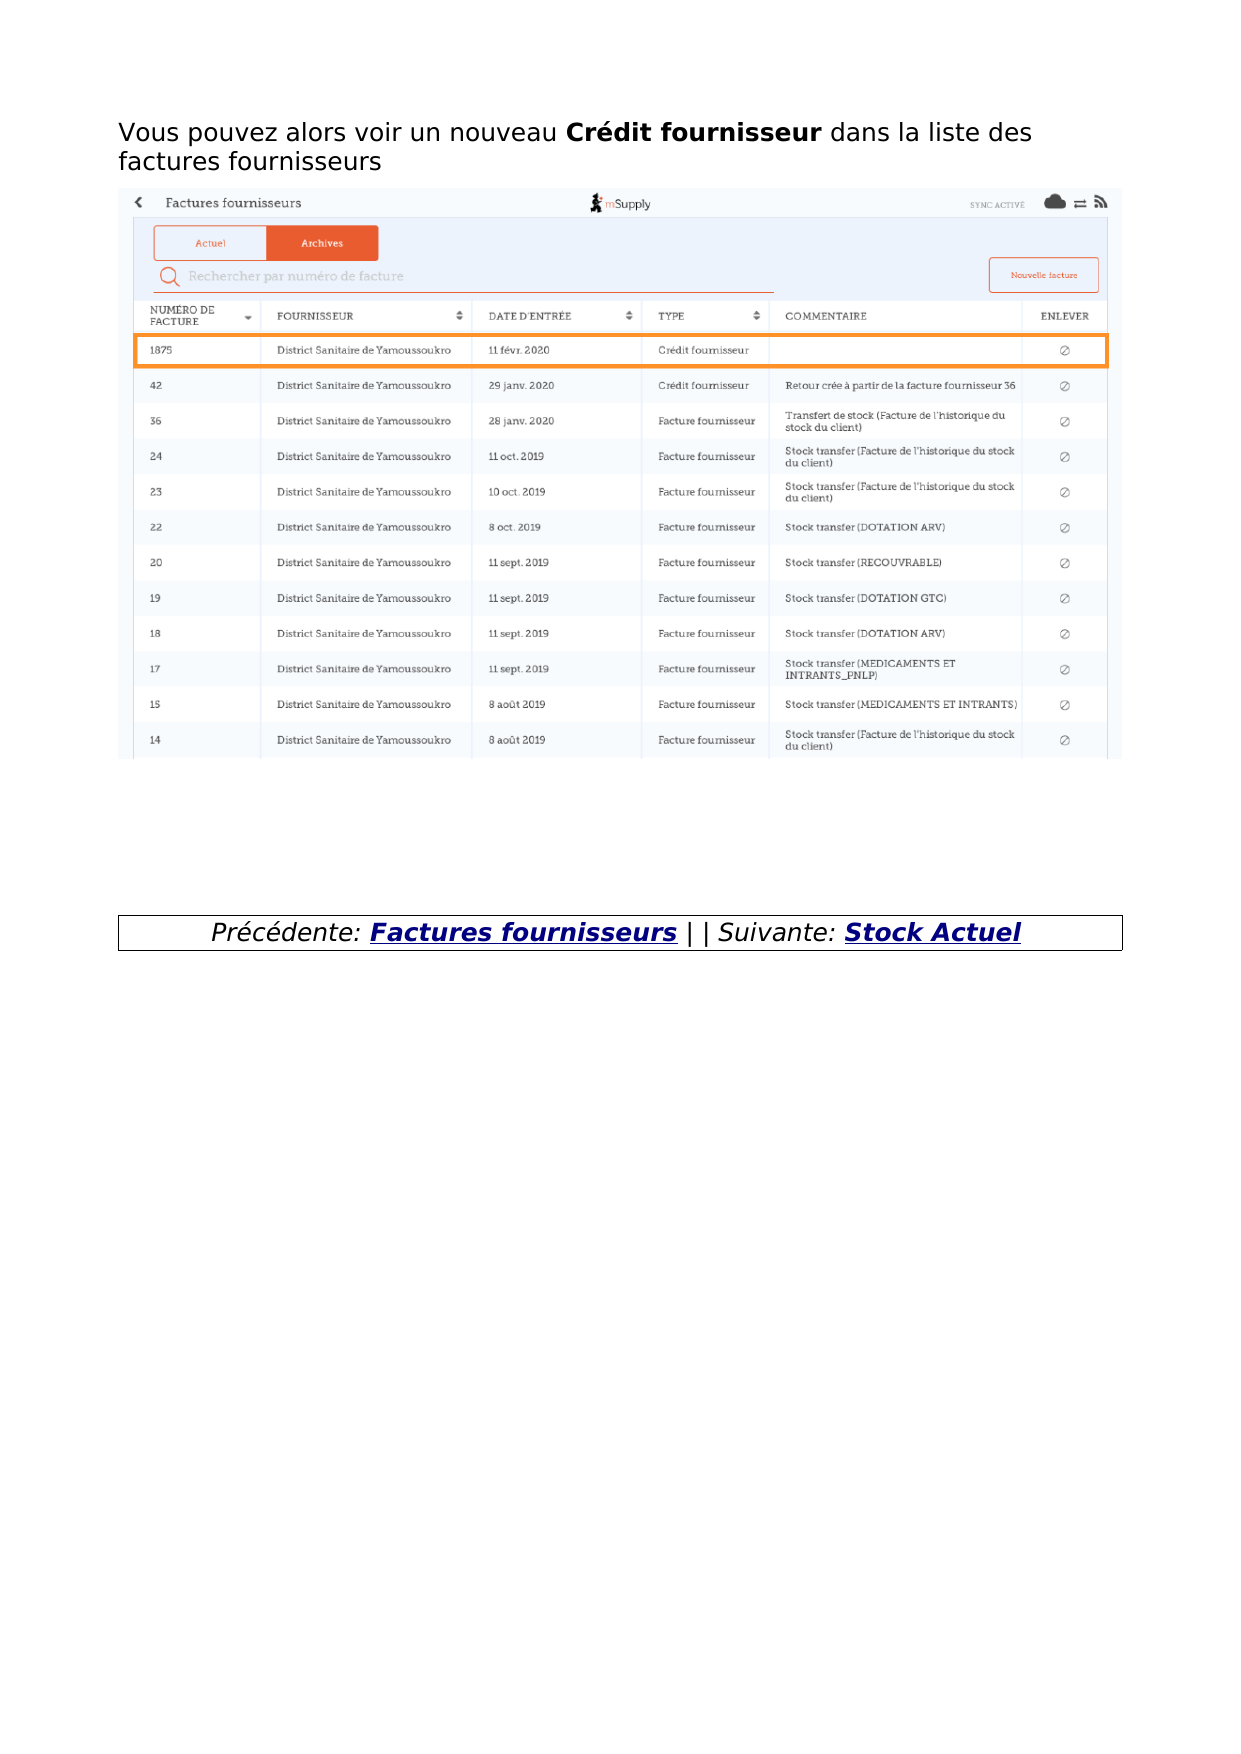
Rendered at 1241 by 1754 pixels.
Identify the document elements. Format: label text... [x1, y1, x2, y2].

picture [118, 188, 1123, 759]
text Vous pouvez alors voir un nouveau Crédit fournisseur dans la liste des factures fournisseurs [118, 118, 1122, 176]
table_header Précédente: Factures fournisseurs | | Suivante: Stock Actuel [119, 916, 1122, 950]
